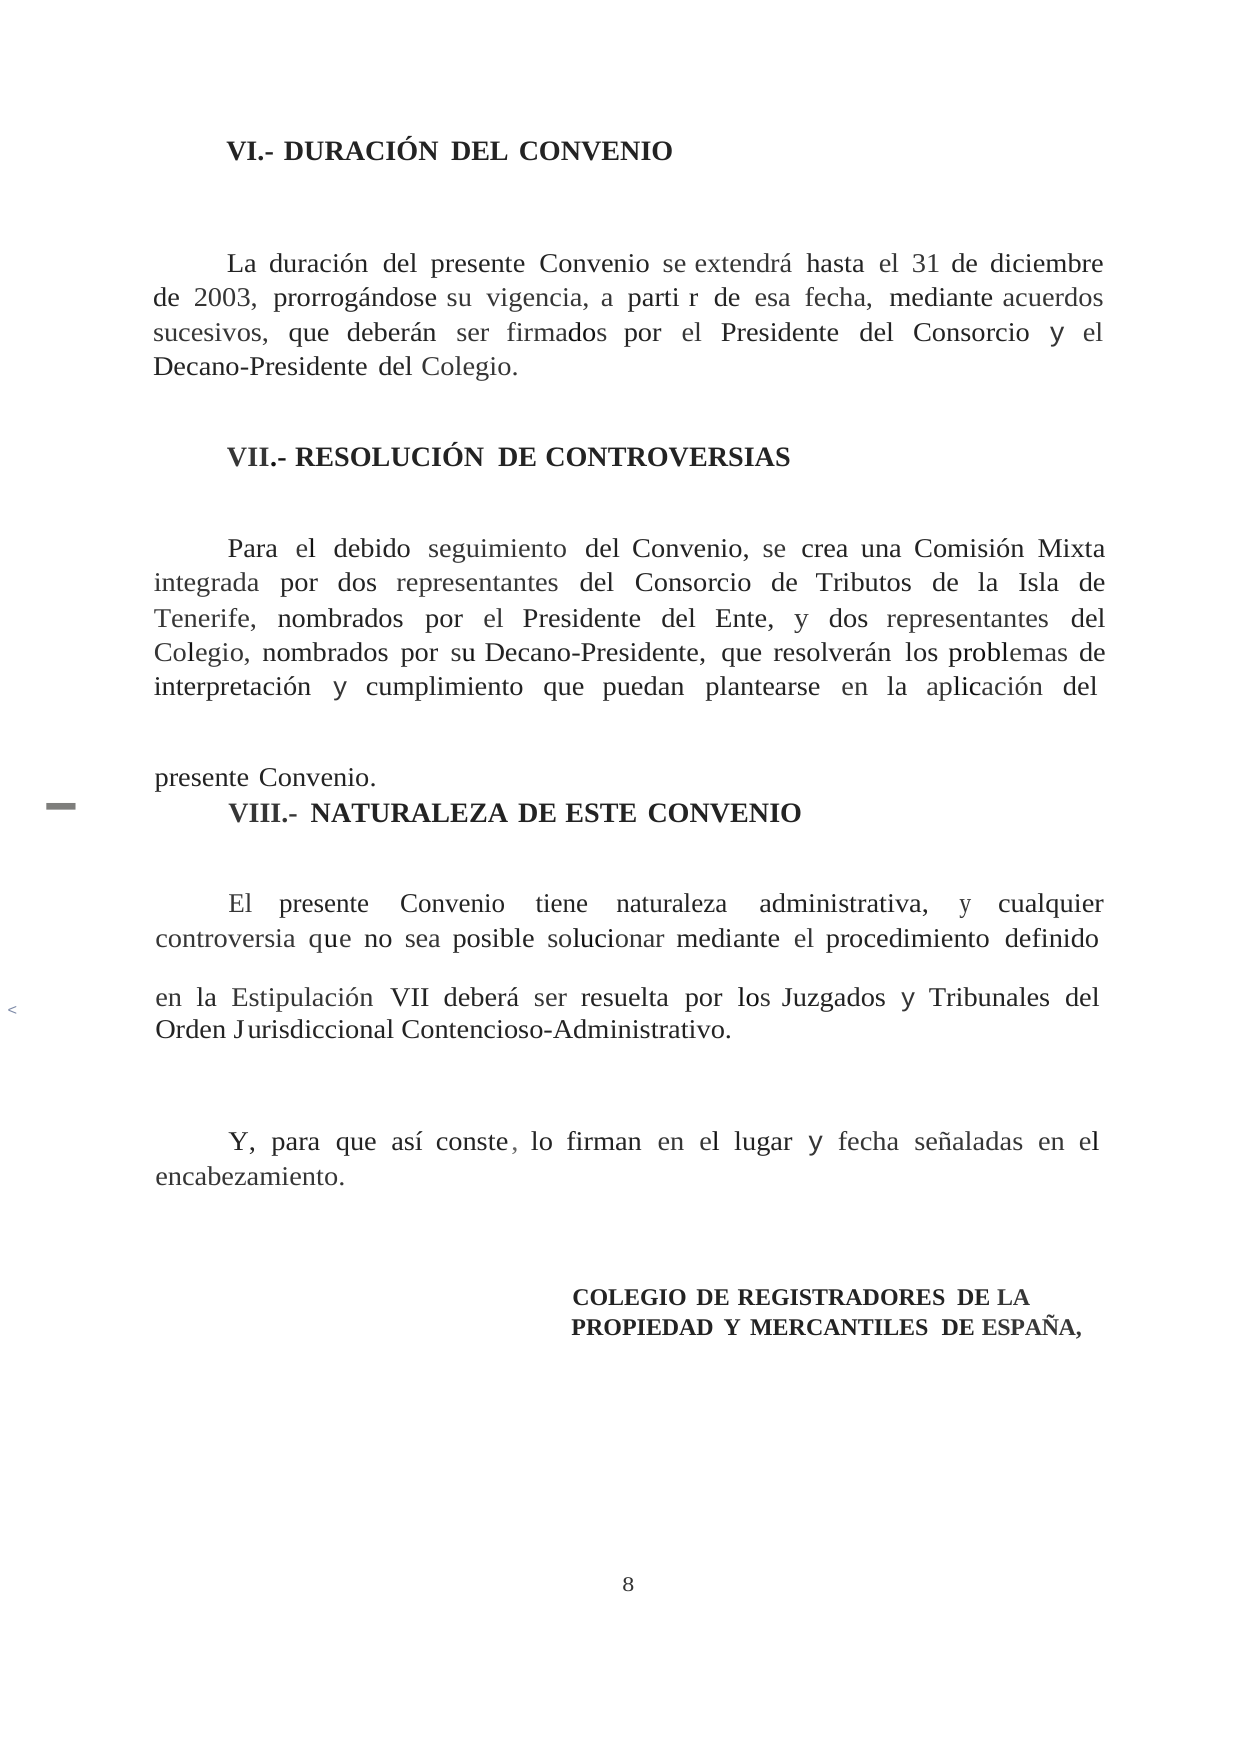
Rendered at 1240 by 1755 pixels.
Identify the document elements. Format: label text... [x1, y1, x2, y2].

subtitle VII.- RESOLUCIÓN DE CONTROVERSIAS [227, 440, 1119, 473]
text < en la Estipulación VII deberá ser resuelta por los Juzgados y Tribunales del Orden Jurisdiccional Contencioso-Administrativo. [7, 978, 1105, 1044]
text Y, para que así conste, lo firman en el lugar y fecha señaladas en el encabezamiento. [155, 1125, 1105, 1191]
text - presente Convenio. [41, 725, 1119, 801]
text La duración del presente Convenio se extendrá hasta el 31 de diciembre de 2003, prorrogándose su vigencia, a parti r de esa fecha, mediante acuerdos sucesivos, que deberán ser firmados por el Presidente del Consorcio y el Decano-Presidente del Colegio. [153, 247, 1104, 381]
subtitle VI.- DURACIÓN DEL CONVENIO [226, 134, 1119, 167]
text El presente Convenio tiene naturaleza administrativa, y cualquier controversia que no sea posible solucionar mediante el procedimiento definido [155, 886, 1107, 953]
subtitle VIII.- NATURALEZA DE ESTE CONVENIO [228, 801, 1119, 828]
text COLEGIO DE REGISTRADORES DE LA PROPIEDAD Y MERCANTILES DE ESPAÑA, [571, 1283, 1091, 1340]
text Para el debido seguimiento del Convenio, se crea una Comisión Mixta integrada por dos representantes del Consorcio de Tributos de la Isla de Tenerife, nombrados por el Presidente del Ente, y dos representantes del Colegio, nombrados por su Decano-Presidente, que resolverán los problemas de interpretación y cumplimiento que puedan plantearse en la aplicación del [153, 532, 1106, 702]
